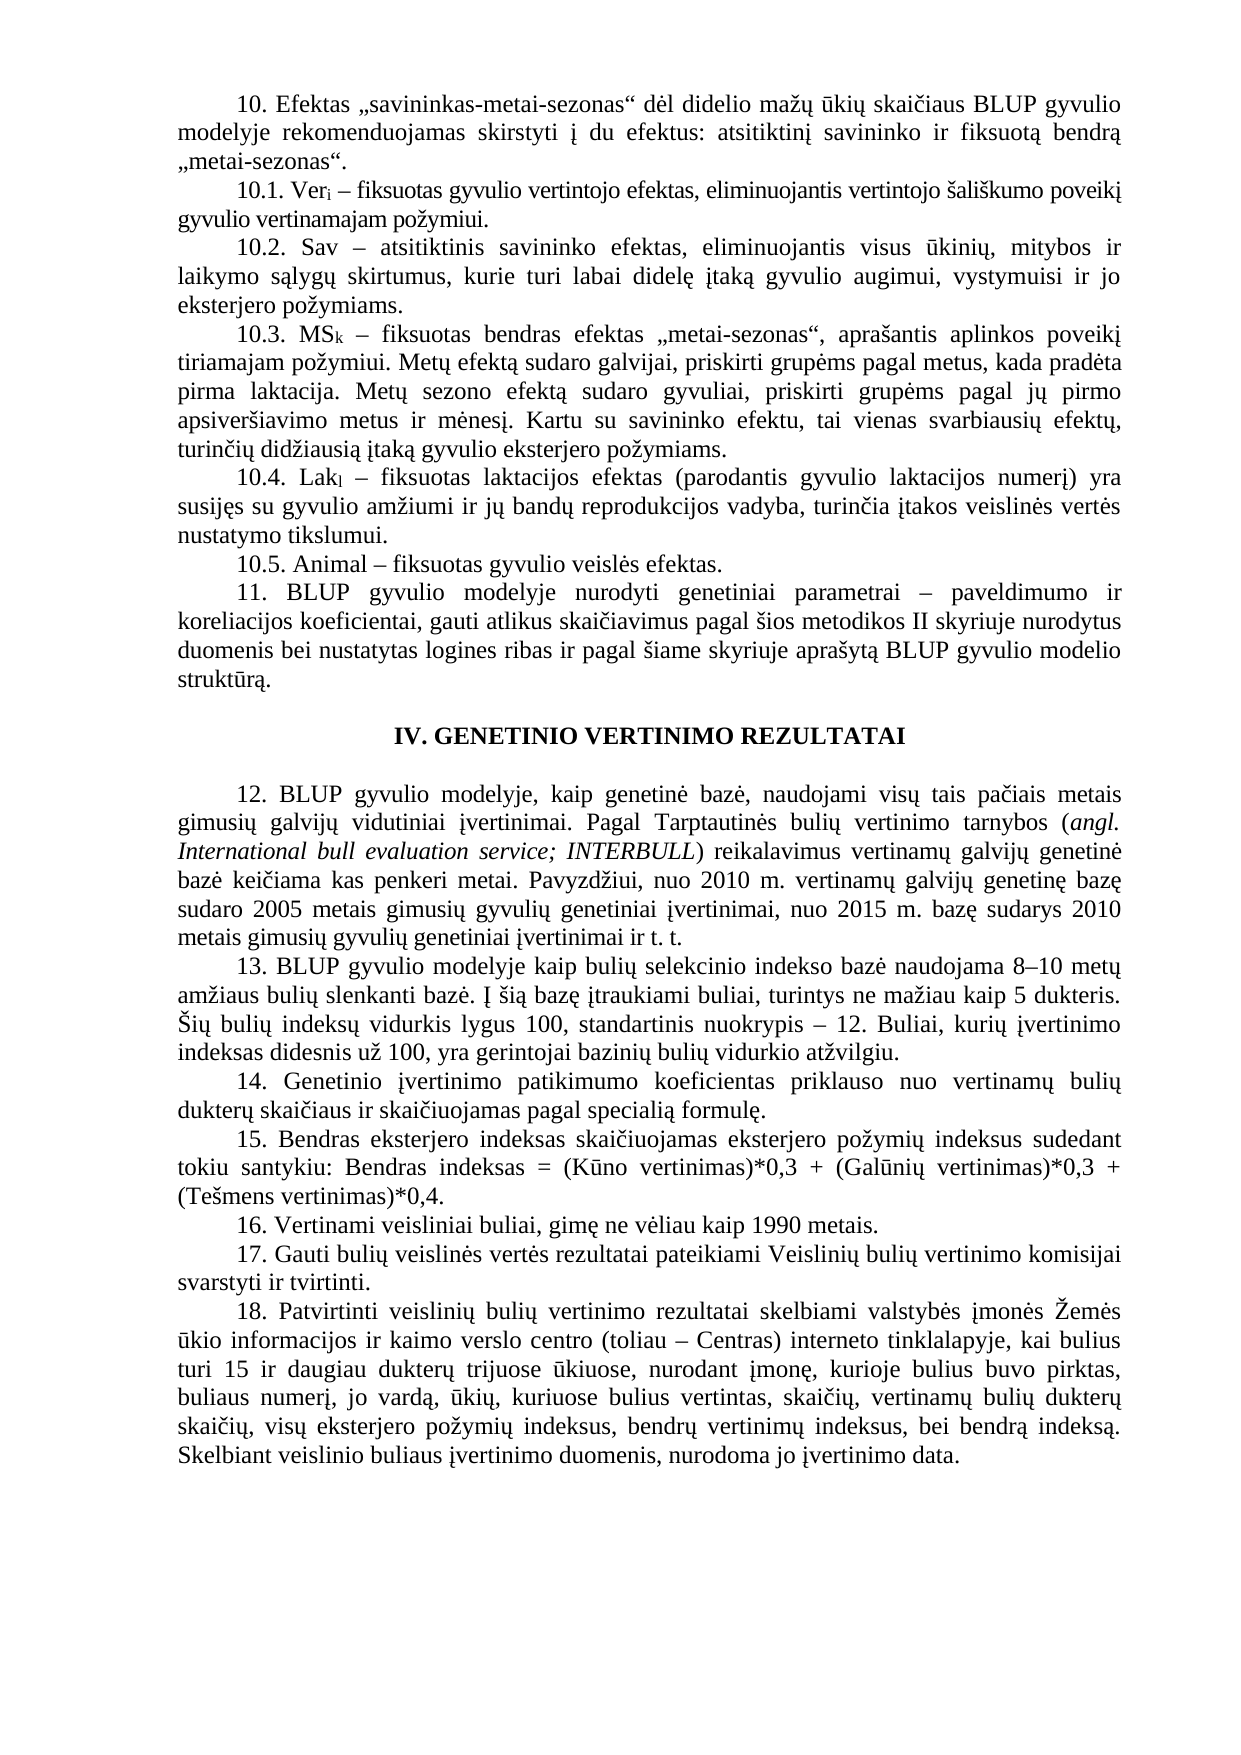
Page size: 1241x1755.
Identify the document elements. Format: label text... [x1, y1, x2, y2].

text 10. Efektas „savininkas-metai-sezonas“ dėl didelio mažų ūkių skaičiaus BLUP gyvulio modelyje rekomenduojamas skirstyti į du efektus: atsitiktinį savininko ir fiksuotą bendrą „metai-sezonas“. [177, 89, 1122, 175]
text IV. GENETINIO VERTINIMO REZULTATAI [177, 721, 1122, 750]
text 10.2. Sav – atsitiktinis savininko efektas, eliminuojantis visus ūkinių, mitybos ir laikymo sąlygų skirtumus, kurie turi labai didelę įtaką gyvulio augimui, vystymuisi ir jo eksterjero požymiams. [177, 232, 1122, 319]
text 11. BLUP gyvulio modelyje nurodyti genetiniai parametrai – paveldimumo ir koreliacijos koeficientai, gauti atlikus skaičiavimus pagal šios metodikos II skyriuje nurodytus duomenis bei nustatytas logines ribas ir pagal šiame skyriuje aprašytą BLUP gyvulio modelio struktūrą. [177, 577, 1122, 692]
text 10.5. Animal – fiksuotas gyvulio veislės efektas. [177, 549, 1122, 577]
text 14. Genetinio įvertinimo patikimumo koeficientas priklauso nuo vertinamų bulių dukterų skaičiaus ir skaičiuojamas pagal specialią formulę. [177, 1066, 1122, 1124]
text 10.4. Lakl – fiksuotas laktacijos efektas (parodantis gyvulio laktacijos numerį) yra susijęs su gyvulio amžiumi ir jų bandų reprodukcijos vadyba, turinčia įtakos veislinės vertės nustatymo tikslumui. [177, 462, 1122, 549]
text 13. BLUP gyvulio modelyje kaip bulių selekcinio indekso bazė naudojama 8–10 metų amžiaus bulių slenkanti bazė. Į šią bazę įtraukiami buliai, turintys ne mažiau kaip 5 dukteris. Šių bulių indeksų vidurkis lygus 100, standartinis nuokrypis – 12. Buliai, kurių įvertinimo indeksas didesnis už 100, yra gerintojai bazinių bulių vidurkio atžvilgiu. [177, 951, 1122, 1066]
text 16. Vertinami veisliniai buliai, gimę ne vėliau kaip 1990 metais. [177, 1210, 1122, 1239]
text 17. Gauti bulių veislinės vertės rezultatai pateikiami Veislinių bulių vertinimo komisijai svarstyti ir tvirtinti. [177, 1239, 1122, 1296]
text 15. Bendras eksterjero indeksas skaičiuojamas eksterjero požymių indeksus sudedant tokiu santykiu: Bendras indeksas = (Kūno vertinimas)*0,3 + (Galūnių vertinimas)*0,3 + (Tešmens vertinimas)*0,4. [177, 1124, 1122, 1210]
text 10.1. Veri – fiksuotas gyvulio vertintojo efektas, eliminuojantis vertintojo šališkumo poveikį gyvulio vertinamajam požymiui. [177, 175, 1122, 232]
text 10.3. MSk – fiksuotas bendras efektas „metai-sezonas“, aprašantis aplinkos poveikį tiriamajam požymiui. Metų efektą sudaro galvijai, priskirti grupėms pagal metus, kada pradėta pirma laktacija. Metų sezono efektą sudaro gyvuliai, priskirti grupėms pagal jų pirmo apsiveršiavimo metus ir mėnesį. Kartu su savininko efektu, tai vienas svarbiausių efektų, turinčių didžiausią įtaką gyvulio eksterjero požymiams. [177, 319, 1122, 462]
text 18. Patvirtinti veislinių bulių vertinimo rezultatai skelbiami valstybės įmonės Žemės ūkio informacijos ir kaimo verslo centro (toliau – Centras) interneto tinklalapyje, kai bulius turi 15 ir daugiau dukterų trijuose ūkiuose, nurodant įmonę, kurioje bulius buvo pirktas, buliaus numerį, jo vardą, ūkių, kuriuose bulius vertintas, skaičių, vertinamų bulių dukterų skaičių, visų eksterjero požymių indeksus, bendrų vertinimų indeksus, bei bendrą indeksą. Skelbiant veislinio buliaus įvertinimo duomenis, nurodoma jo įvertinimo data. [177, 1296, 1122, 1469]
text 12. BLUP gyvulio modelyje, kaip genetinė bazė, naudojami visų tais pačiais metais gimusių galvijų vidutiniai įvertinimai. Pagal Tarptautinės bulių vertinimo tarnybos (angl. International bull evaluation service; INTERBULL) reikalavimus vertinamų galvijų genetinė bazė keičiama kas penkeri metai. Pavyzdžiui, nuo 2010 m. vertinamų galvijų genetinę bazę sudaro 2005 metais gimusių gyvulių genetiniai įvertinimai, nuo 2015 m. bazę sudarys 2010 metais gimusių gyvulių genetiniai įvertinimai ir t. t. [177, 779, 1122, 951]
